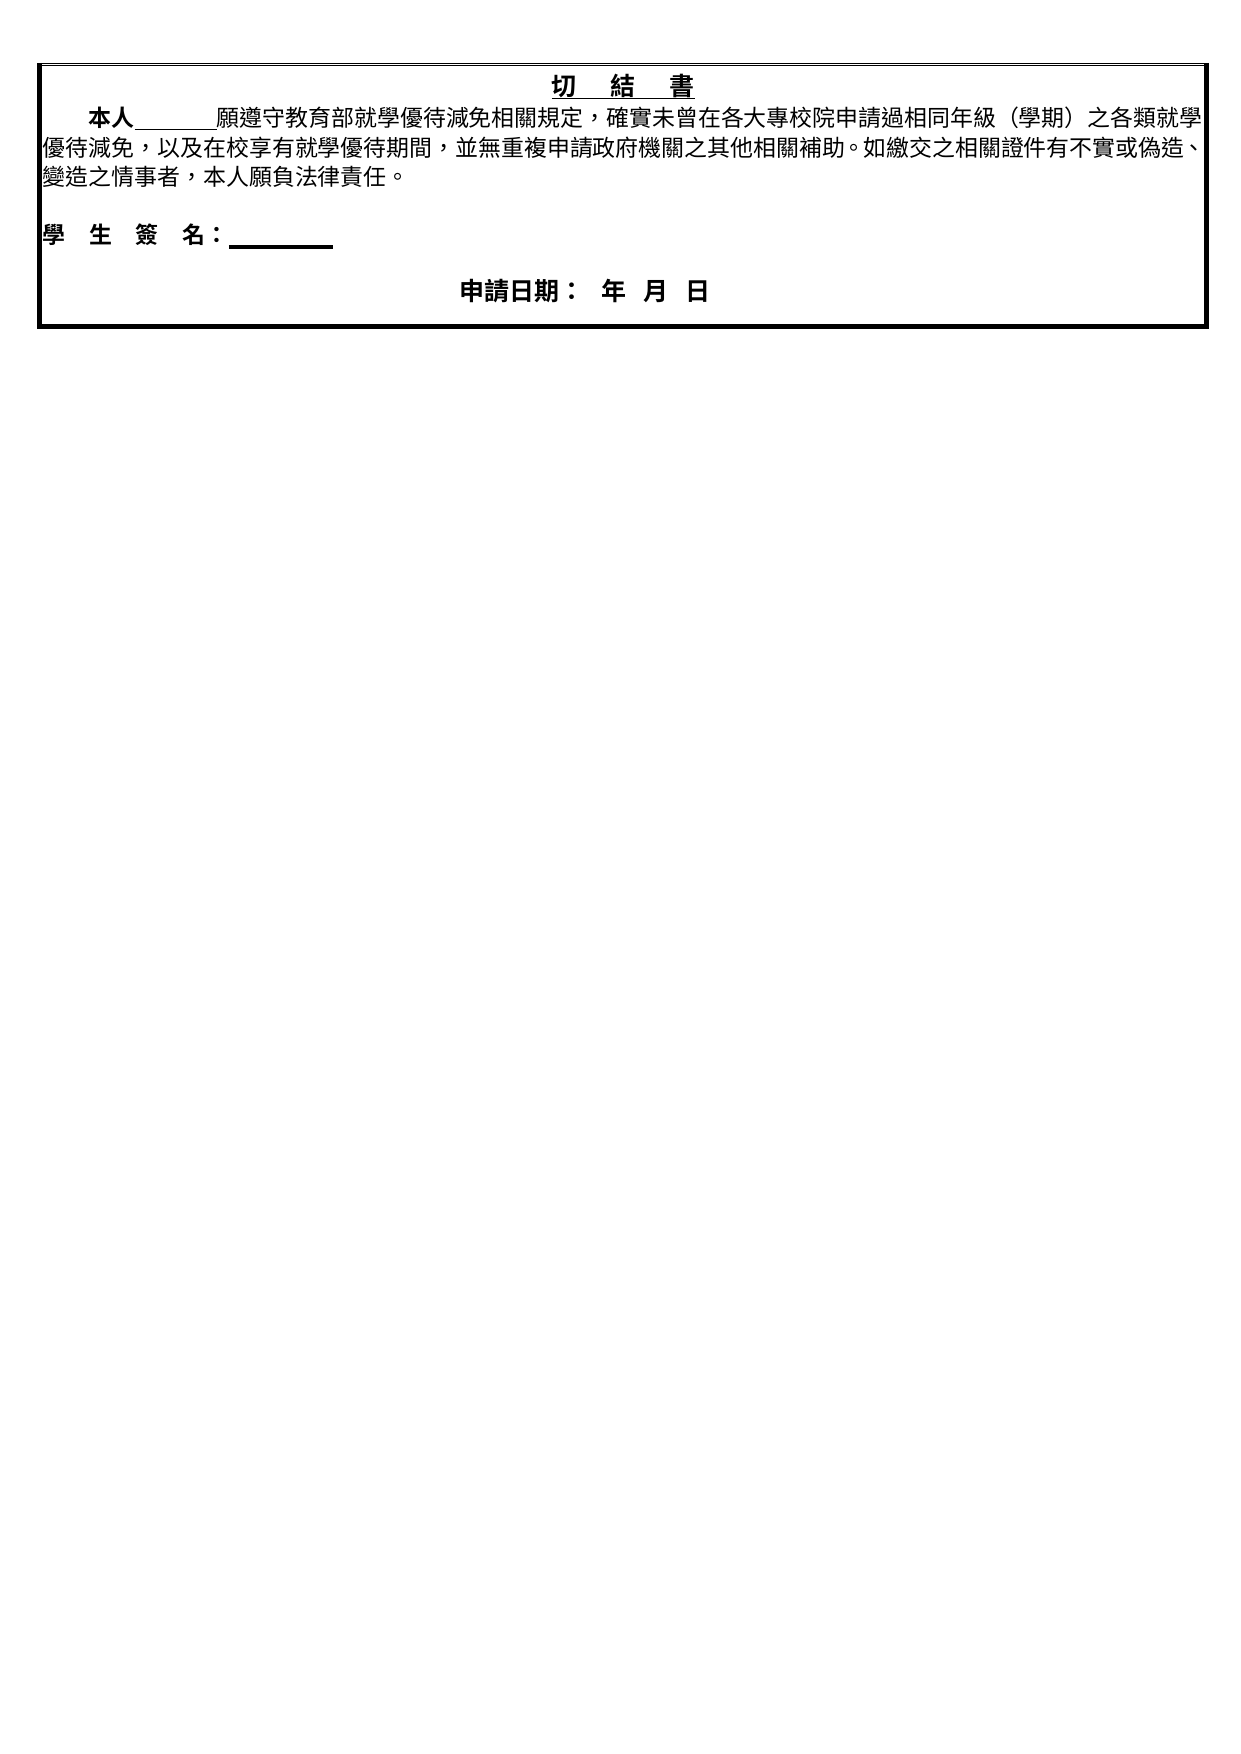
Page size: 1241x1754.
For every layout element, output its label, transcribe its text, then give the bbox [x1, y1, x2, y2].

table_cell 切 結 書 本人 願遵守教育部就學優待減免相關規定，確實未曾在各大專校院申請過相同年級（學期）之各類就學優待減免，以及在校享有就學優待期間，並無重複申請政府機關之其他相關補助。如繳交之相關證件有不實或偽造、變造之情事者，本人願負法律責任。 學 生 簽 名： 申請日期： 年 月 日 [42, 66, 1204, 324]
